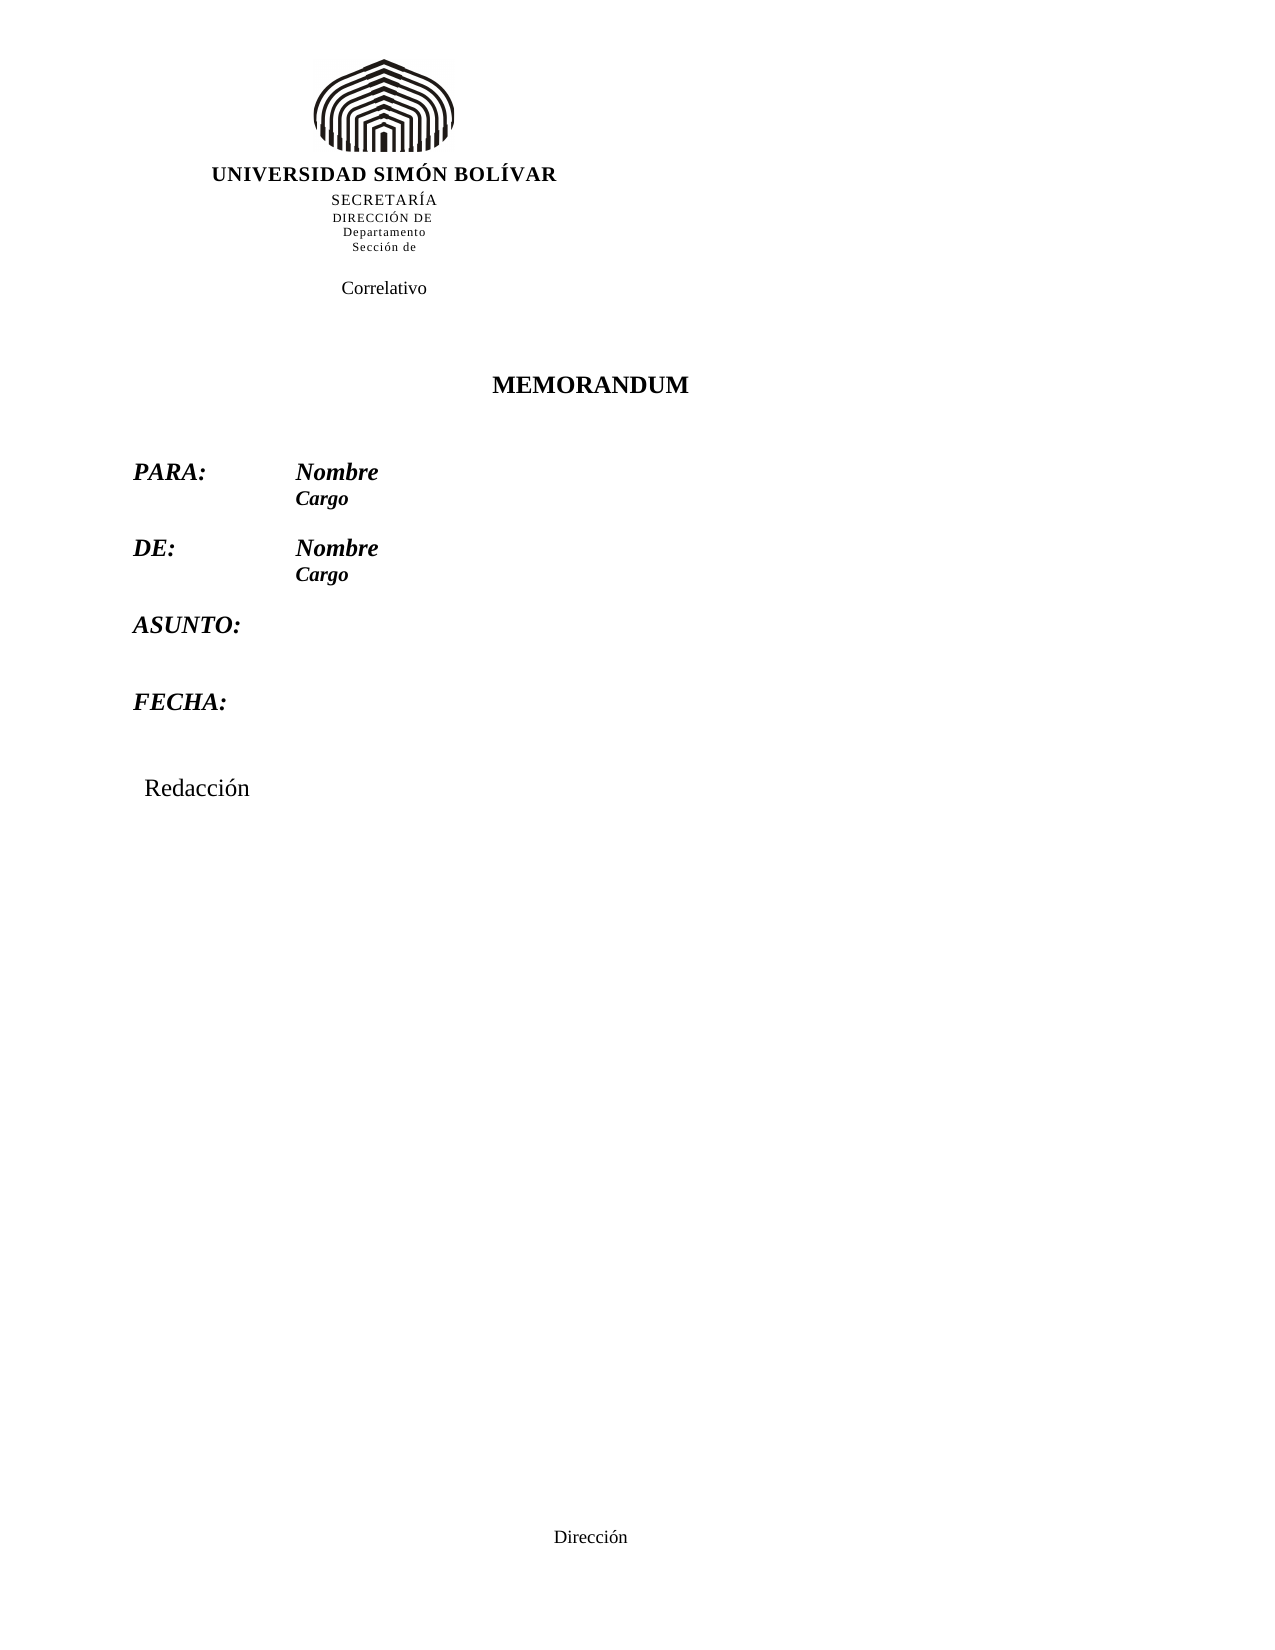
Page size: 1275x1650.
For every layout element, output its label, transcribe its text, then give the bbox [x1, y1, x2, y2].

table_cell FECHA: [133, 687, 295, 716]
table_cell [133, 668, 295, 687]
table_cell Cargo [295, 562, 1048, 591]
table_header PARA: [133, 457, 295, 486]
table_cell [133, 591, 295, 610]
table_cell [295, 668, 1048, 687]
table_cell [133, 486, 295, 514]
table_header UNIVERSIDAD SIMÓN BOLÍVAR SECRETARÍA DIRECCIÓN DE Departamento Sección de [133, 59, 635, 265]
table_header Nombre [295, 457, 1048, 486]
picture [313, 59, 455, 152]
table_cell Cargo [295, 486, 1048, 514]
table_cell [295, 514, 1048, 533]
table_header Correlativo [295, 277, 473, 299]
table_header Redacción [133, 773, 1048, 1462]
table_cell [295, 610, 1048, 668]
table_header Dirección [133, 1526, 1048, 1569]
table_cell DE: [133, 534, 295, 562]
table_cell ASUNTO: [133, 610, 295, 668]
table_cell [133, 562, 295, 591]
table_header [473, 277, 635, 299]
table_header MEMORANDUM [133, 371, 1048, 399]
table_cell Nombre [295, 534, 1048, 562]
table_cell [295, 687, 1048, 716]
table_cell [133, 514, 295, 533]
table_cell [295, 591, 1048, 610]
table_header [133, 277, 295, 299]
